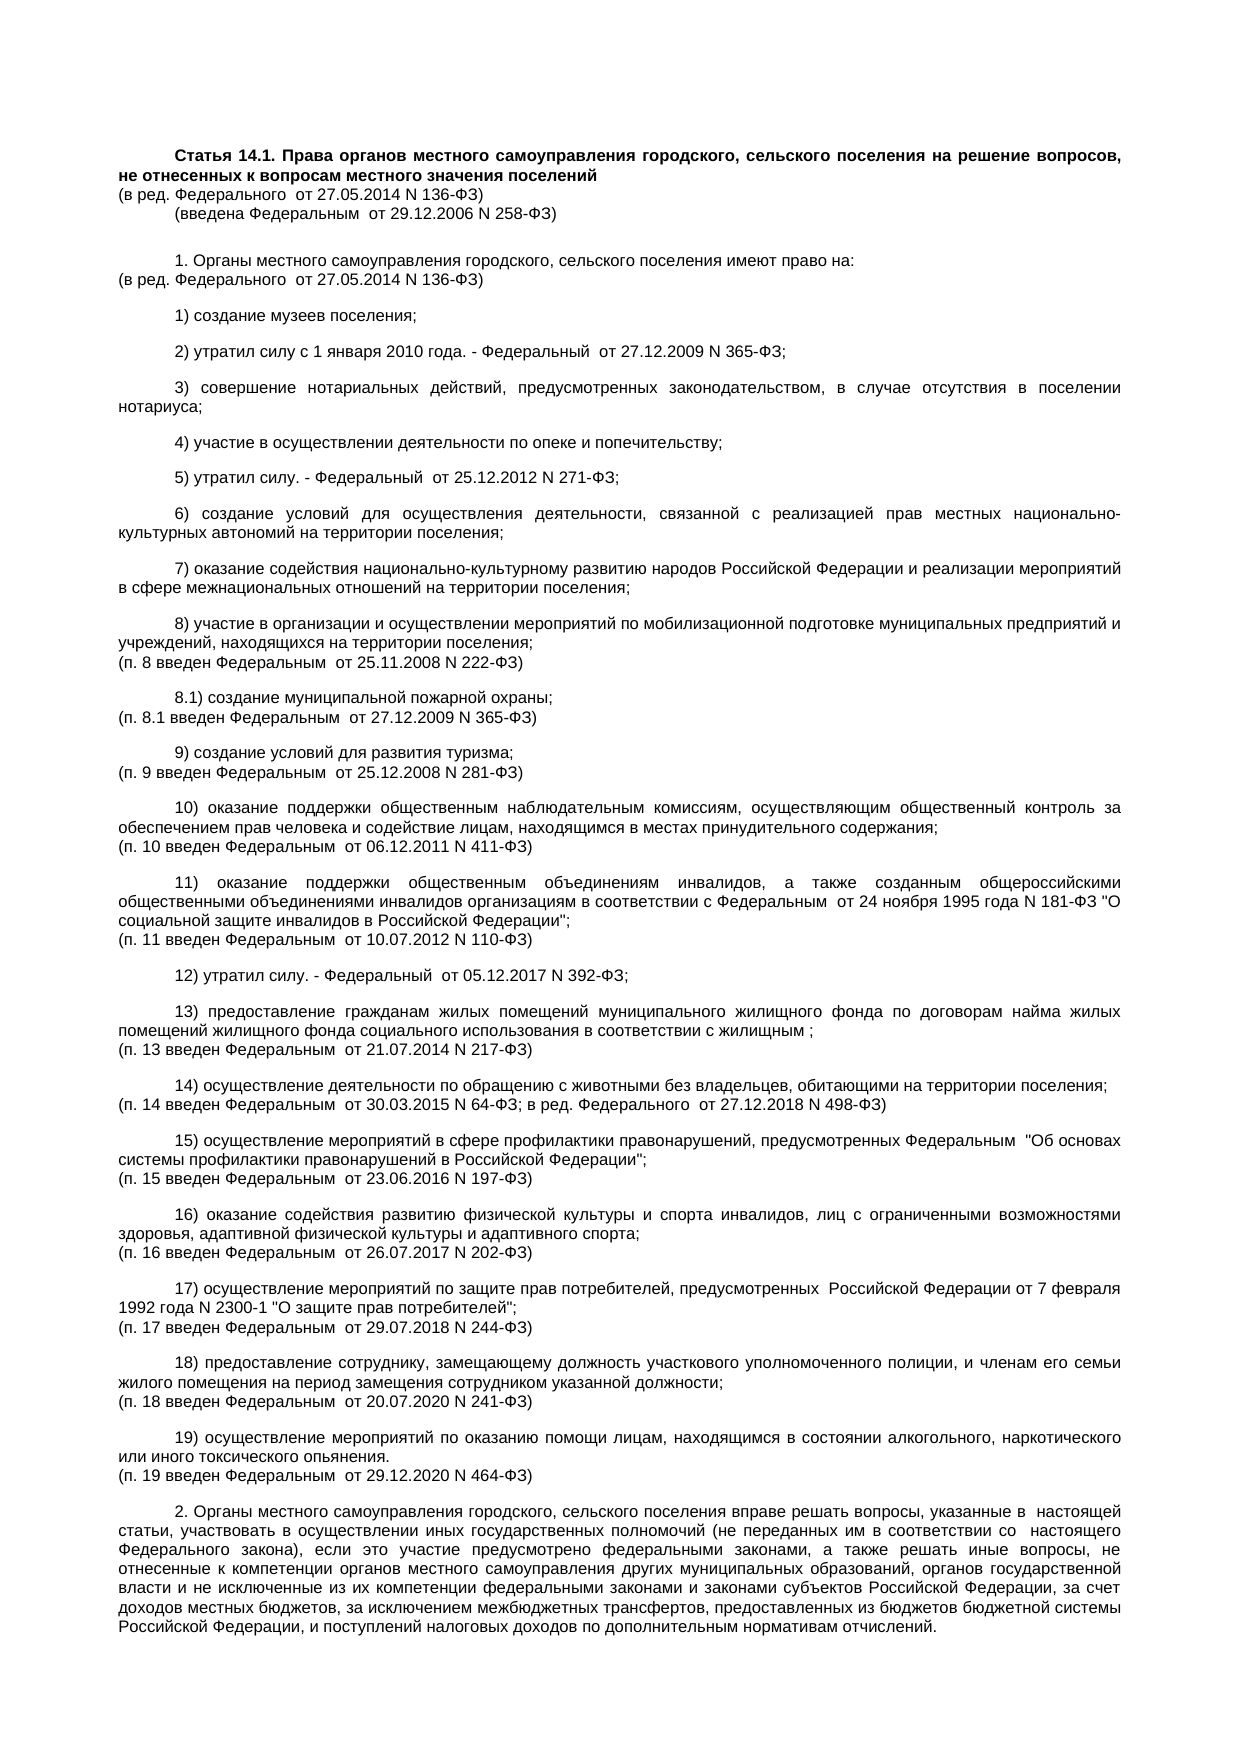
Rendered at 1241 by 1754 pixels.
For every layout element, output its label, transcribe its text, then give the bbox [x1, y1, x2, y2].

text 4) участие в осуществлении деятельности по опеке и попечительству; [118, 432, 1122, 452]
text 6) создание условий для осуществления деятельности, связанной с реализацией прав местных национально-культурных автономий на территории поселения; [118, 504, 1122, 542]
text 16) оказание содействия развитию физической культуры и спорта инвалидов, лиц с ограниченными возможностями здоровья, адаптивной физической культуры и адаптивного спорта; [118, 1205, 1122, 1243]
text 11) оказание поддержки общественным объединениям инвалидов, а также созданным общероссийскими общественными объединениями инвалидов организациям в соответствии с Федеральным от 24 ноября 1995 года N 181-ФЗ "О социальной защите инвалидов в Российской Федерации"; [118, 872, 1122, 930]
text (п. 11 введен Федеральным от 10.07.2012 N 110-ФЗ) [118, 930, 1122, 949]
text 12) утратил силу. - Федеральный от 05.12.2017 N 392-ФЗ; [118, 966, 1122, 985]
text 2) утратил силу с 1 января 2010 года. - Федеральный от 27.12.2009 N 365-ФЗ; [118, 342, 1122, 361]
text 10) оказание поддержки общественным наблюдательным комиссиям, осуществляющим общественный контроль за обеспечением прав человека и содействие лицам, находящимся в местах принудительного содержания; [118, 798, 1122, 837]
text (п. 8 введен Федеральным от 25.11.2008 N 222-ФЗ) [118, 652, 1122, 672]
text 17) осуществление мероприятий по защите прав потребителей, предусмотренных Российской Федерации от 7 февраля 1992 года N 2300-1 "О защите прав потребителей"; [118, 1279, 1122, 1317]
text Статья 14.1. Права органов местного самоуправления городского, сельского поселения на решение вопросов, не отнесенных к вопросам местного значения поселений [118, 146, 1122, 184]
text 1) создание музеев поселения; [118, 306, 1122, 325]
text (п. 18 введен Федеральным от 20.07.2020 N 241-ФЗ) [118, 1392, 1122, 1411]
text 8.1) создание муниципальной пожарной охраны; [118, 688, 1122, 707]
text 7) оказание содействия национально-культурному развитию народов Российской Федерации и реализации мероприятий в сфере межнациональных отношений на территории поселения; [118, 559, 1122, 597]
text 18) предоставление сотруднику, замещающему должность участкового уполномоченного полиции, и членам его семьи жилого помещения на период замещения сотрудником указанной должности; [118, 1353, 1122, 1392]
text 1. Органы местного самоуправления городского, сельского поселения имеют право на: [118, 251, 1122, 270]
text (п. 14 введен Федеральным от 30.03.2015 N 64-ФЗ; в ред. Федерального от 27.12.2018 N 498-ФЗ) [118, 1095, 1122, 1114]
text (п. 9 введен Федеральным от 25.12.2008 N 281-ФЗ) [118, 762, 1122, 782]
text 19) осуществление мероприятий по оказанию помощи лицам, находящимся в состоянии алкогольного, наркотического или иного токсического опьянения. [118, 1427, 1122, 1466]
text (п. 13 введен Федеральным от 21.07.2014 N 217-ФЗ) [118, 1040, 1122, 1059]
text (п. 15 введен Федеральным от 23.06.2016 N 197-ФЗ) [118, 1169, 1122, 1188]
text (п. 16 введен Федеральным от 26.07.2017 N 202-ФЗ) [118, 1243, 1122, 1262]
text 8) участие в организации и осуществлении мероприятий по мобилизационной подготовке муниципальных предприятий и учреждений, находящихся на территории поселения; [118, 614, 1122, 652]
text 13) предоставление гражданам жилых помещений муниципального жилищного фонда по договорам найма жилых помещений жилищного фонда социального использования в соответствии с жилищным ; [118, 1002, 1122, 1040]
text 15) осуществление мероприятий в сфере профилактики правонарушений, предусмотренных Федеральным "Об основах системы профилактики правонарушений в Российской Федерации"; [118, 1131, 1122, 1169]
text 14) осуществление деятельности по обращению с животными без владельцев, обитающими на территории поселения; [118, 1076, 1122, 1095]
text 9) создание условий для развития туризма; [118, 743, 1122, 762]
text (в ред. Федерального от 27.05.2014 N 136-ФЗ) [118, 184, 1122, 204]
text (п. 8.1 введен Федеральным от 27.12.2009 N 365-ФЗ) [118, 707, 1122, 727]
text (п. 10 введен Федеральным от 06.12.2011 N 411-ФЗ) [118, 837, 1122, 856]
text (п. 19 введен Федеральным от 29.12.2020 N 464-ФЗ) [118, 1466, 1122, 1485]
text (в ред. Федерального от 27.05.2014 N 136-ФЗ) [118, 270, 1122, 289]
text (п. 17 введен Федеральным от 29.07.2018 N 244-ФЗ) [118, 1317, 1122, 1337]
text (введена Федеральным от 29.12.2006 N 258-ФЗ) [118, 204, 1122, 223]
text 3) совершение нотариальных действий, предусмотренных законодательством, в случае отсутствия в поселении нотариуса; [118, 377, 1122, 416]
text 2. Органы местного самоуправления городского, сельского поселения вправе решать вопросы, указанные в настоящей статьи, участвовать в осуществлении иных государственных полномочий (не переданных им в соответствии со настоящего Федерального закона), если это участие предусмотрено федеральными законами, а также решать иные вопросы, не отнесенные к компетенции органов местного самоуправления других муниципальных образований, органов государственной власти и не исключенные из их компетенции федеральными законами и законами субъектов Российской Федерации, за счет доходов местных бюджетов, за исключением межбюджетных трансфертов, предоставленных из бюджетов бюджетной системы Российской Федерации, и поступлений налоговых доходов по дополнительным нормативам отчислений. [118, 1502, 1122, 1636]
text 5) утратил силу. - Федеральный от 25.12.2012 N 271-ФЗ; [118, 468, 1122, 487]
